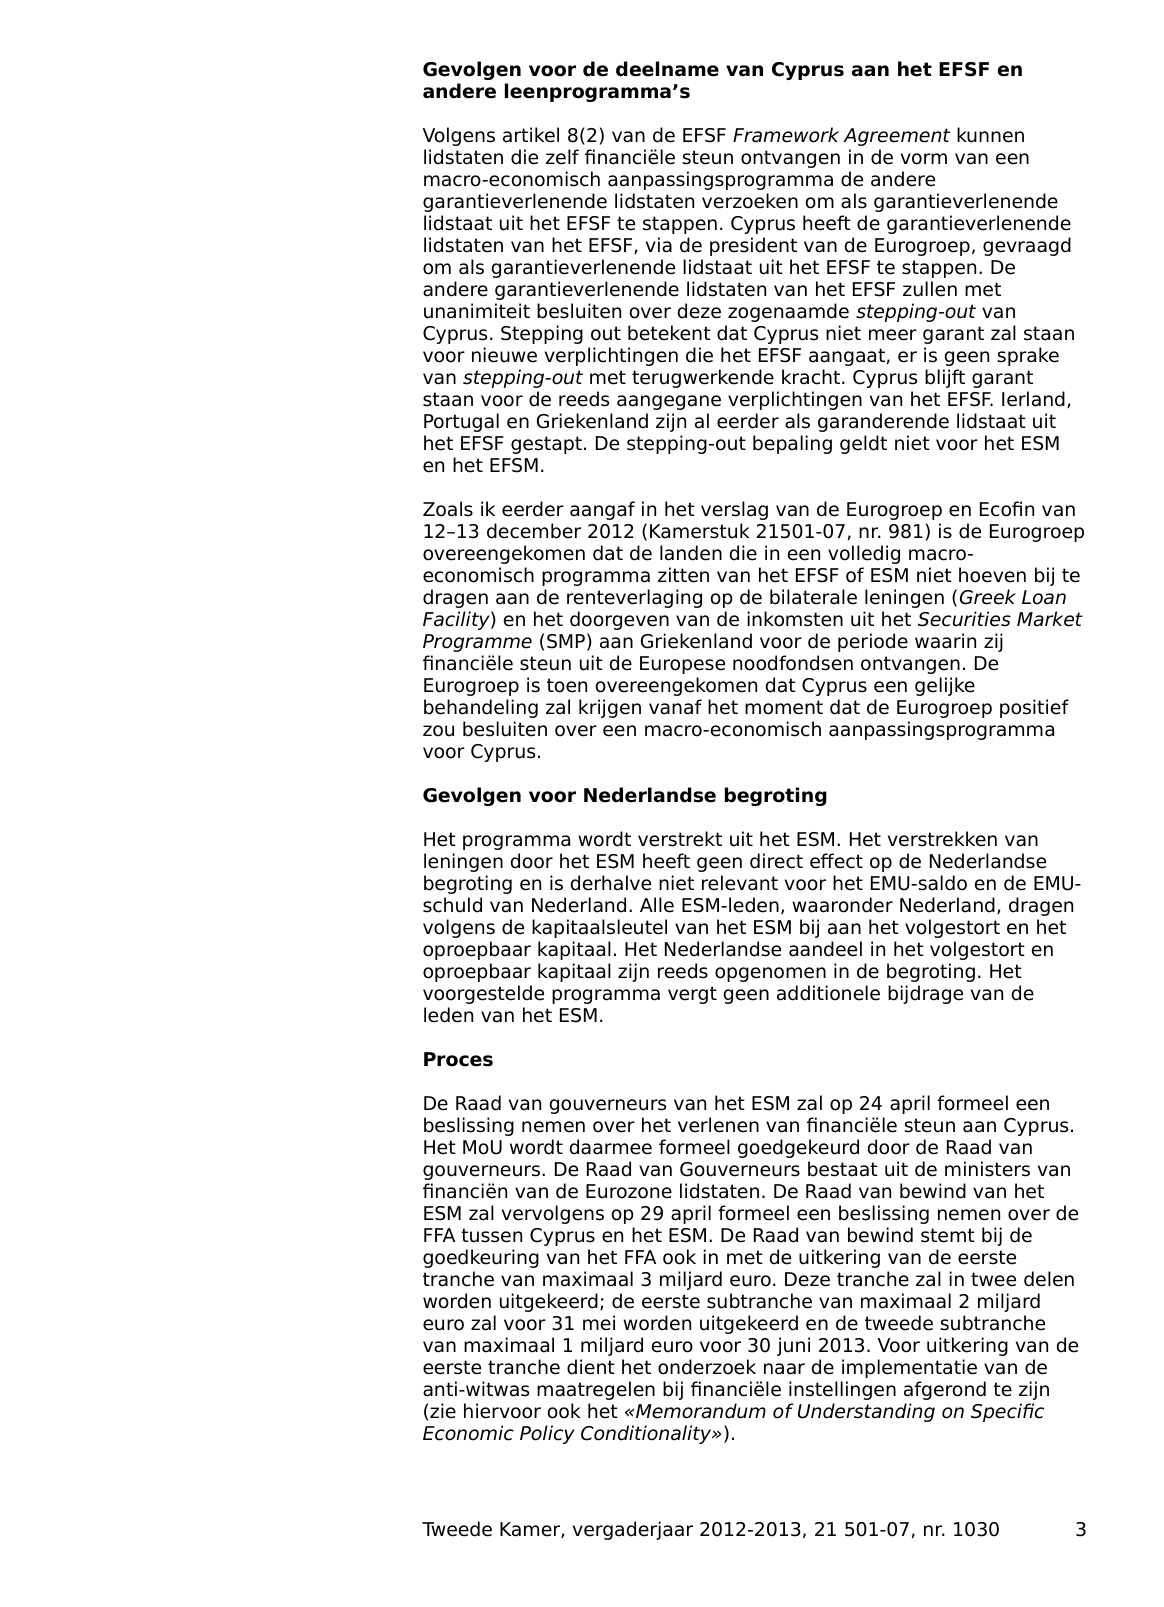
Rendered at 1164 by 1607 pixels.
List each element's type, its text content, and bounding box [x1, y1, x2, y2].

subtitle Gevolgen voor Nederlandse begroting [422, 785, 1087, 807]
subtitle Proces [422, 1049, 1087, 1071]
text De Raad van gouverneurs van het ESM zal op 24 april formeel een beslissing nemen over het verlenen van financiële steun aan Cyprus. Het MoU wordt daarmee formeel goedgekeurd door de Raad van gouverneurs. De Raad van Gouverneurs bestaat uit de ministers van financiën van de Eurozone lidstaten. De Raad van bewind van het ESM zal vervolgens op 29 april formeel een beslissing nemen over de FFA tussen Cyprus en het ESM. De Raad van bewind stemt bij de goedkeuring van het FFA ook in met de uitkering van de eerste tranche van maximaal 3 miljard euro. Deze tranche zal in twee delen worden uitgekeerd; de eerste subtranche van maximaal 2 miljard euro zal voor 31 mei worden uitgekeerd en de tweede subtranche van maximaal 1 miljard euro voor 30 juni 2013. Voor uitkering van de eerste tranche dient het onderzoek naar de implementatie van de anti-witwas maatregelen bij financiële instellingen afgerond te zijn (zie hiervoor ook het «Memorandum of Understanding on Specific Economic Policy Conditionality»). [422, 1093, 1087, 1445]
subtitle Gevolgen voor de deelname van Cyprus aan het EFSF en andere leenprogramma’s [422, 59, 1087, 103]
text Volgens artikel 8(2) van de EFSF Framework Agreement kunnen lidstaten die zelf financiële steun ontvangen in de vorm van een macro-economisch aanpassingsprogramma de andere garantieverlenende lidstaten verzoeken om als garantieverlenende lidstaat uit het EFSF te stappen. Cyprus heeft de garantieverlenende lidstaten van het EFSF, via de president van de Eurogroep, gevraagd om als garantieverlenende lidstaat uit het EFSF te stappen. De andere garantieverlenende lidstaten van het EFSF zullen met unanimiteit besluiten over deze zogenaamde stepping-out van Cyprus. Stepping out betekent dat Cyprus niet meer garant zal staan voor nieuwe verplichtingen die het EFSF aangaat, er is geen sprake van stepping-out met terugwerkende kracht. Cyprus blijft garant staan voor de reeds aangegane verplichtingen van het EFSF. Ierland, Portugal en Griekenland zijn al eerder als garanderende lidstaat uit het EFSF gestapt. De stepping-out bepaling geldt niet voor het ESM en het EFSM. [422, 125, 1087, 477]
text Het programma wordt verstrekt uit het ESM. Het verstrekken van leningen door het ESM heeft geen direct effect op de Nederlandse begroting en is derhalve niet relevant voor het EMU-saldo en de EMU-schuld van Nederland. Alle ESM-leden, waaronder Nederland, dragen volgens de kapitaalsleutel van het ESM bij aan het volgestort en het oproepbaar kapitaal. Het Nederlandse aandeel in het volgestort en oproepbaar kapitaal zijn reeds opgenomen in de begroting. Het voorgestelde programma vergt geen additionele bijdrage van de leden van het ESM. [422, 829, 1087, 1027]
text Zoals ik eerder aangaf in het verslag van de Eurogroep en Ecofin van 12–13 december 2012 (Kamerstuk 21501-07, nr. 981) is de Eurogroep overeengekomen dat de landen die in een volledig macro-economisch programma zitten van het EFSF of ESM niet hoeven bij te dragen aan de renteverlaging op de bilaterale leningen (Greek Loan Facility) en het doorgeven van de inkomsten uit het Securities Market Programme (SMP) aan Griekenland voor de periode waarin zij financiële steun uit de Europese noodfondsen ontvangen. De Eurogroep is toen overeengekomen dat Cyprus een gelijke behandeling zal krijgen vanaf het moment dat de Eurogroep positief zou besluiten over een macro-economisch aanpassingsprogramma voor Cyprus. [422, 499, 1087, 763]
